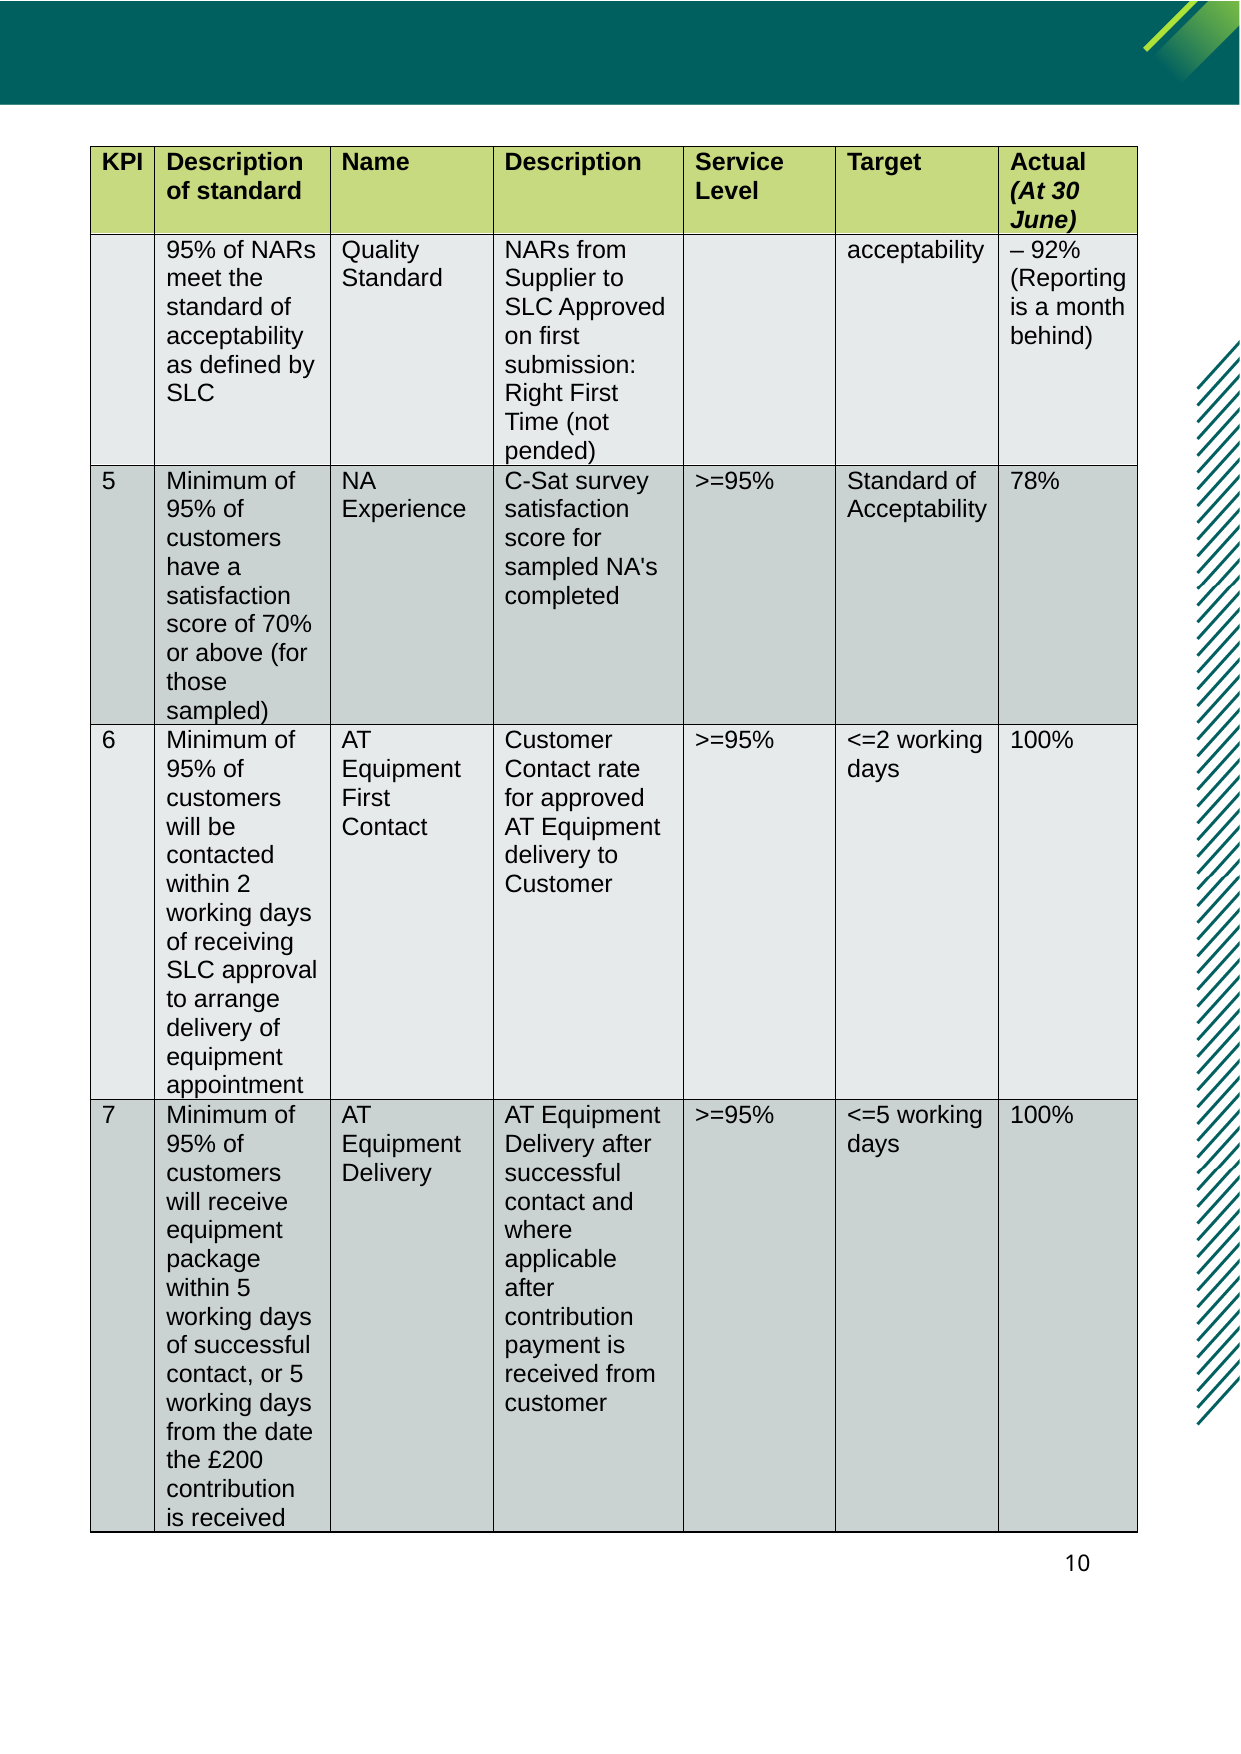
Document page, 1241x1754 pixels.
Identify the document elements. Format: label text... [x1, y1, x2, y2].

table_cell 7 [91, 1100, 154, 1531]
table_cell Customer Contact rate for approved AT Equipment delivery to Customer [494, 725, 683, 1099]
table_cell >=95% [684, 1100, 835, 1531]
table_cell AT Equipment Delivery [331, 1100, 493, 1531]
table_cell [684, 235, 835, 464]
table_cell Quality Standard [331, 235, 493, 464]
table_cell >=95% [684, 725, 835, 1099]
table_header Actual (At 30 June) [999, 147, 1137, 233]
table_cell – 92% (Reporting is a month behind) [999, 235, 1137, 464]
table_cell AT Equipment Delivery after successful contact and where applicable after contribution payment is received from customer [494, 1100, 683, 1531]
table_cell Minimum of 95% of customers have a satisfaction score of 70% or above (for those sampled) [155, 466, 330, 724]
table_cell 5 [91, 466, 154, 724]
table_header Description of standard [155, 147, 330, 233]
table_cell C-Sat survey satisfaction score for sampled NA's completed [494, 466, 683, 724]
table_cell 6 [91, 725, 154, 1099]
table_header Description [494, 147, 683, 233]
table_cell AT Equipment First Contact [331, 725, 493, 1099]
table_cell >=95% [684, 466, 835, 724]
table_cell 95% of NARs meet the standard of acceptability as defined by SLC [155, 235, 330, 464]
table_cell Minimum of 95% of customers will receive equipment package within 5 working days of successful contact, or 5 working days from the date the £200 contribution is received [155, 1100, 330, 1531]
table_header KPI [91, 147, 154, 233]
table_cell NA Experience [331, 466, 493, 724]
table_cell 100% [999, 1100, 1137, 1531]
table_cell [91, 235, 154, 464]
table_header Name [331, 147, 493, 233]
table_cell Minimum of 95% of customers will be contacted within 2 working days of receiving SLC approval to arrange delivery of equipment appointment [155, 725, 330, 1099]
table_cell Standard of Acceptability [836, 466, 998, 724]
table_cell acceptability [836, 235, 998, 464]
table_cell 78% [999, 466, 1137, 724]
table_cell 100% [999, 725, 1137, 1099]
table_cell NARs from Supplier to SLC Approved on first submission: Right First Time (not pended) [494, 235, 683, 464]
table_header Target [836, 147, 998, 233]
table_header Service Level [684, 147, 835, 233]
table_cell <=5 working days [836, 1100, 998, 1531]
table_cell <=2 working days [836, 725, 998, 1099]
